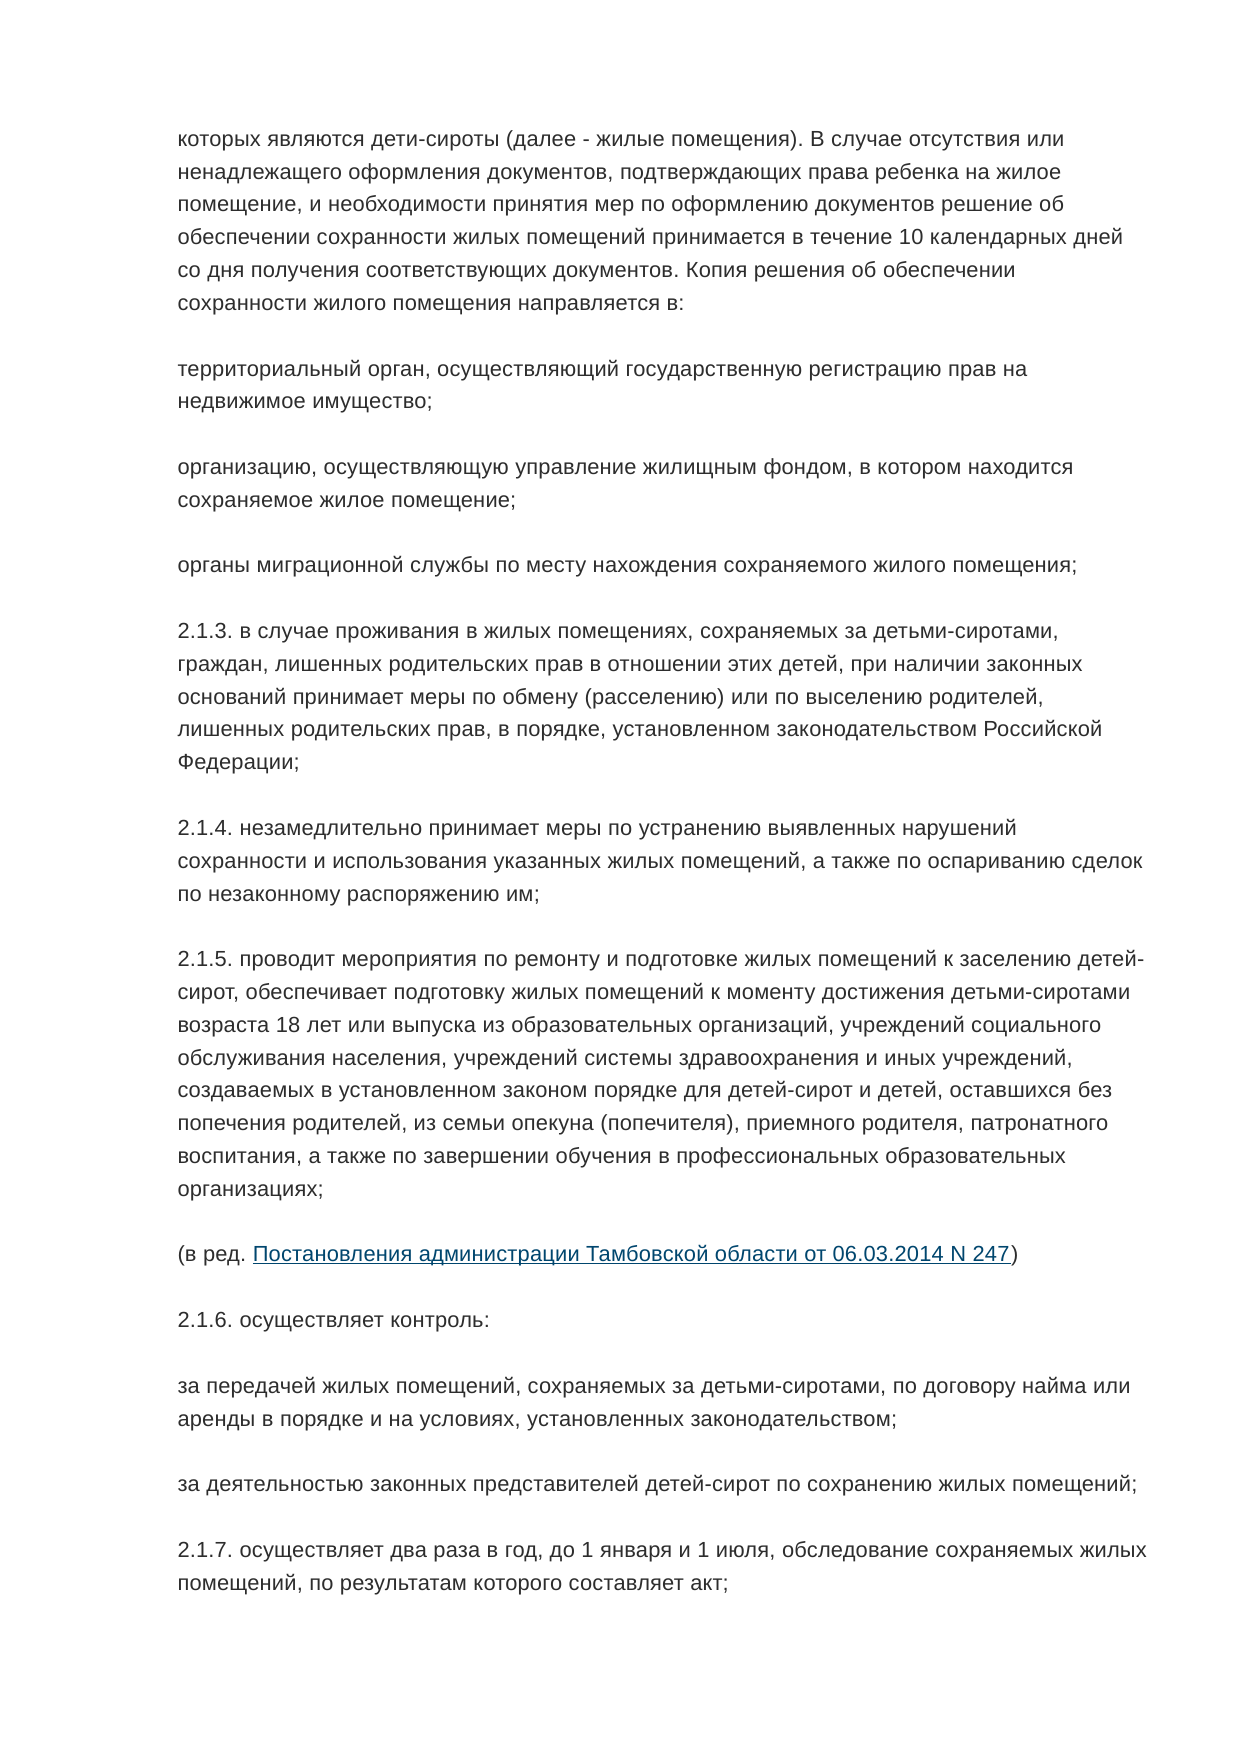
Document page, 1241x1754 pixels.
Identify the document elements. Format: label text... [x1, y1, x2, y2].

text за передачей жилых помещений, сохраняемых за детьми-сиротами, по договору найма или аренды в порядке и на условиях, установленных законодательством; [177, 1332, 1152, 1431]
text 2.1.6. осуществляет контроль: [177, 1267, 1152, 1332]
text территориальный орган, осуществляющий государственную регистрацию прав на недвижимое имущество; [177, 315, 1152, 413]
text 2.1.7. осуществляет два раза в год, до 1 января и 1 июля, обследование сохраняемых жилых помещений, по результатам которого составляет акт; [177, 1496, 1152, 1595]
text 2.1.3. в случае проживания в жилых помещениях, сохраняемых за детьми-сиротами, граждан, лишенных родительских прав в отношении этих детей, при наличии законных оснований принимает меры по обмену (расселению) или по выселению родителей, лишенных родительских прав, в порядке, установленном законодательством Российской Федерации; [177, 577, 1152, 774]
text за деятельностью законных представителей детей-сирот по сохранению жилых помещений; [177, 1431, 1152, 1496]
text организацию, осуществляющую управление жилищным фондом, в котором находится сохраняемое жилое помещение; [177, 413, 1152, 512]
text которых являются дети-сироты (далее - жилые помещения). В случае отсутствия или ненадлежащего оформления документов, подтверждающих права ребенка на жилое помещение, и необходимости принятия мер по оформлению документов решение об обеспечении сохранности жилых помещений принимается в течение 10 календарных дней со дня получения соответствующих документов. Копия решения об обеспечении сохранности жилого помещения направляется в: [177, 118, 1152, 315]
text 2.1.4. незамедлительно принимает меры по устранению выявленных нарушений сохранности и использования указанных жилых помещений, а также по оспариванию сделок по незаконному распоряжению им; [177, 774, 1152, 906]
text органы миграционной службы по месту нахождения сохраняемого жилого помещения; [177, 512, 1152, 577]
text (в ред. Постановления администрации Тамбовской области от 06.03.2014 N 247) [177, 1201, 1152, 1267]
text 2.1.5. проводит мероприятия по ремонту и подготовке жилых помещений к заселению детей-сирот, обеспечивает подготовку жилых помещений к моменту достижения детьми-сиротами возраста 18 лет или выпуска из образовательных организаций, учреждений социального обслуживания населения, учреждений системы здравоохранения и иных учреждений, создаваемых в установленном законом порядке для детей-сирот и детей, оставшихся без попечения родителей, из семьи опекуна (попечителя), приемного родителя, патронатного воспитания, а также по завершении обучения в профессиональных образовательных организациях; [177, 906, 1152, 1201]
